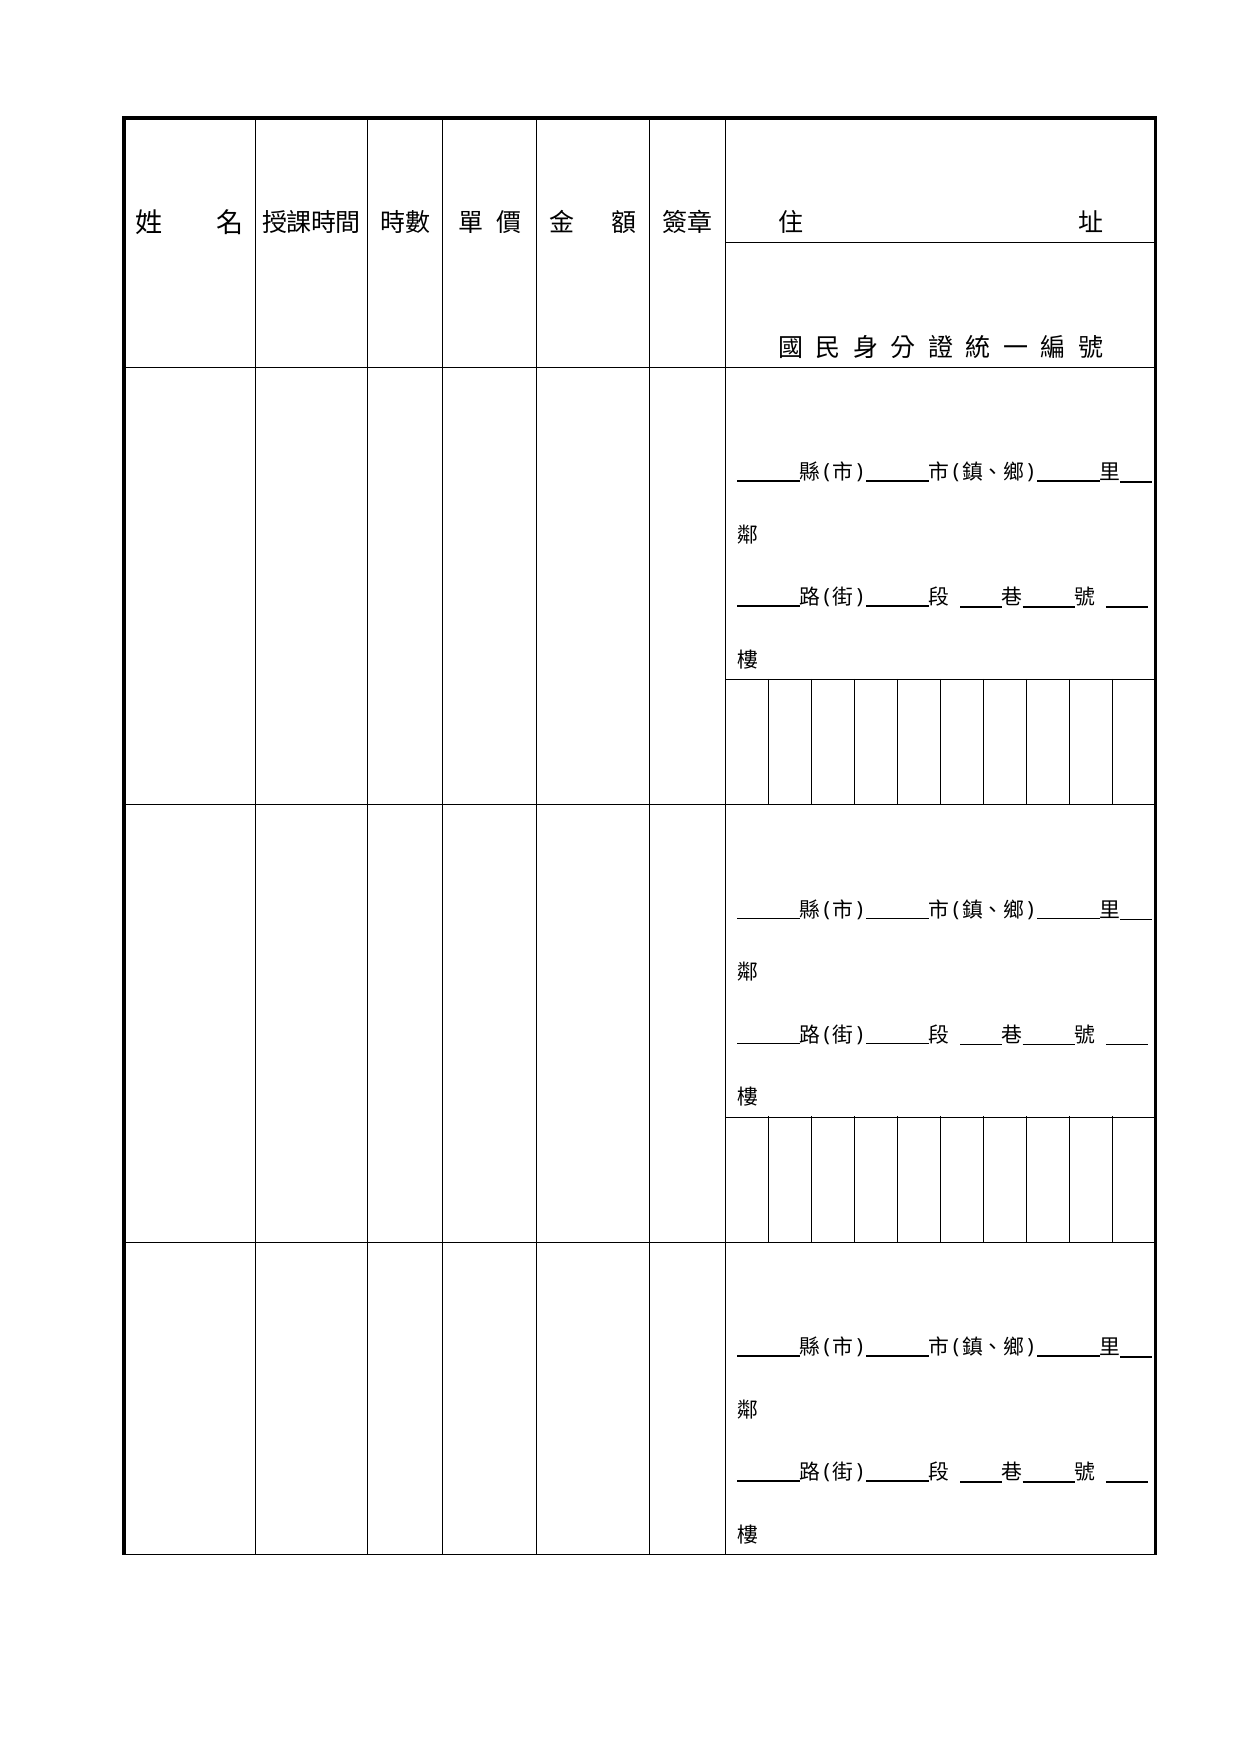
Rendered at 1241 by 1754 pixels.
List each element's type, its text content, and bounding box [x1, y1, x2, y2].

table_cell [256, 805, 367, 1241]
table_cell [1027, 680, 1069, 804]
table_cell [812, 1118, 854, 1241]
table_cell [650, 805, 725, 1241]
table_cell [443, 1243, 536, 1554]
table_cell [726, 680, 768, 804]
table_cell [984, 1118, 1026, 1241]
table_cell [650, 368, 725, 804]
table_cell 住 址 [726, 120, 1154, 241]
table_cell 縣(市) 市(鎮、鄉) 里 鄰 路(街) 段 巷 號 樓 [726, 368, 1154, 679]
table_cell [855, 1118, 897, 1241]
table_cell 單 價 [443, 120, 536, 366]
table_cell 縣(市) 市(鎮、鄉) 里 鄰 路(街) 段 巷 號 樓 [726, 805, 1154, 1116]
table_cell 國 民 身 分 證 統 一 編 號 [726, 243, 1154, 366]
table_cell [368, 805, 442, 1241]
table_cell [256, 368, 367, 804]
table_cell [941, 680, 983, 804]
table_cell 時數 [368, 120, 442, 366]
table_cell [126, 1243, 255, 1554]
table_cell 授課時間 [256, 120, 367, 366]
table_cell [769, 1118, 811, 1241]
table_cell [537, 368, 649, 804]
table_cell 縣(市) 市(鎮、鄉) 里 鄰 路(街) 段 巷 號 樓 [726, 1243, 1154, 1554]
table_cell [769, 680, 811, 804]
table_cell [1070, 1118, 1112, 1241]
table_cell [443, 368, 536, 804]
table_cell [898, 680, 940, 804]
table_cell 簽章 [650, 120, 725, 366]
table_cell [256, 1243, 367, 1554]
table_cell [1070, 680, 1112, 804]
table_cell [537, 805, 649, 1241]
table_cell 姓 名 [126, 120, 255, 366]
table_cell [726, 1118, 768, 1241]
table_cell [1027, 1118, 1069, 1241]
table_cell [855, 680, 897, 804]
table_cell 金 額 [537, 120, 649, 366]
table_cell [126, 805, 255, 1241]
table_cell [941, 1118, 983, 1241]
table_cell [368, 1243, 442, 1554]
table_cell [812, 680, 854, 804]
table_cell [537, 1243, 649, 1554]
table_cell [984, 680, 1026, 804]
table_cell [1113, 680, 1154, 804]
table_cell [443, 805, 536, 1241]
table_cell [126, 368, 255, 804]
table_cell [368, 368, 442, 804]
table_cell [1113, 1118, 1154, 1241]
table_cell [898, 1118, 940, 1241]
table_cell [650, 1243, 725, 1554]
